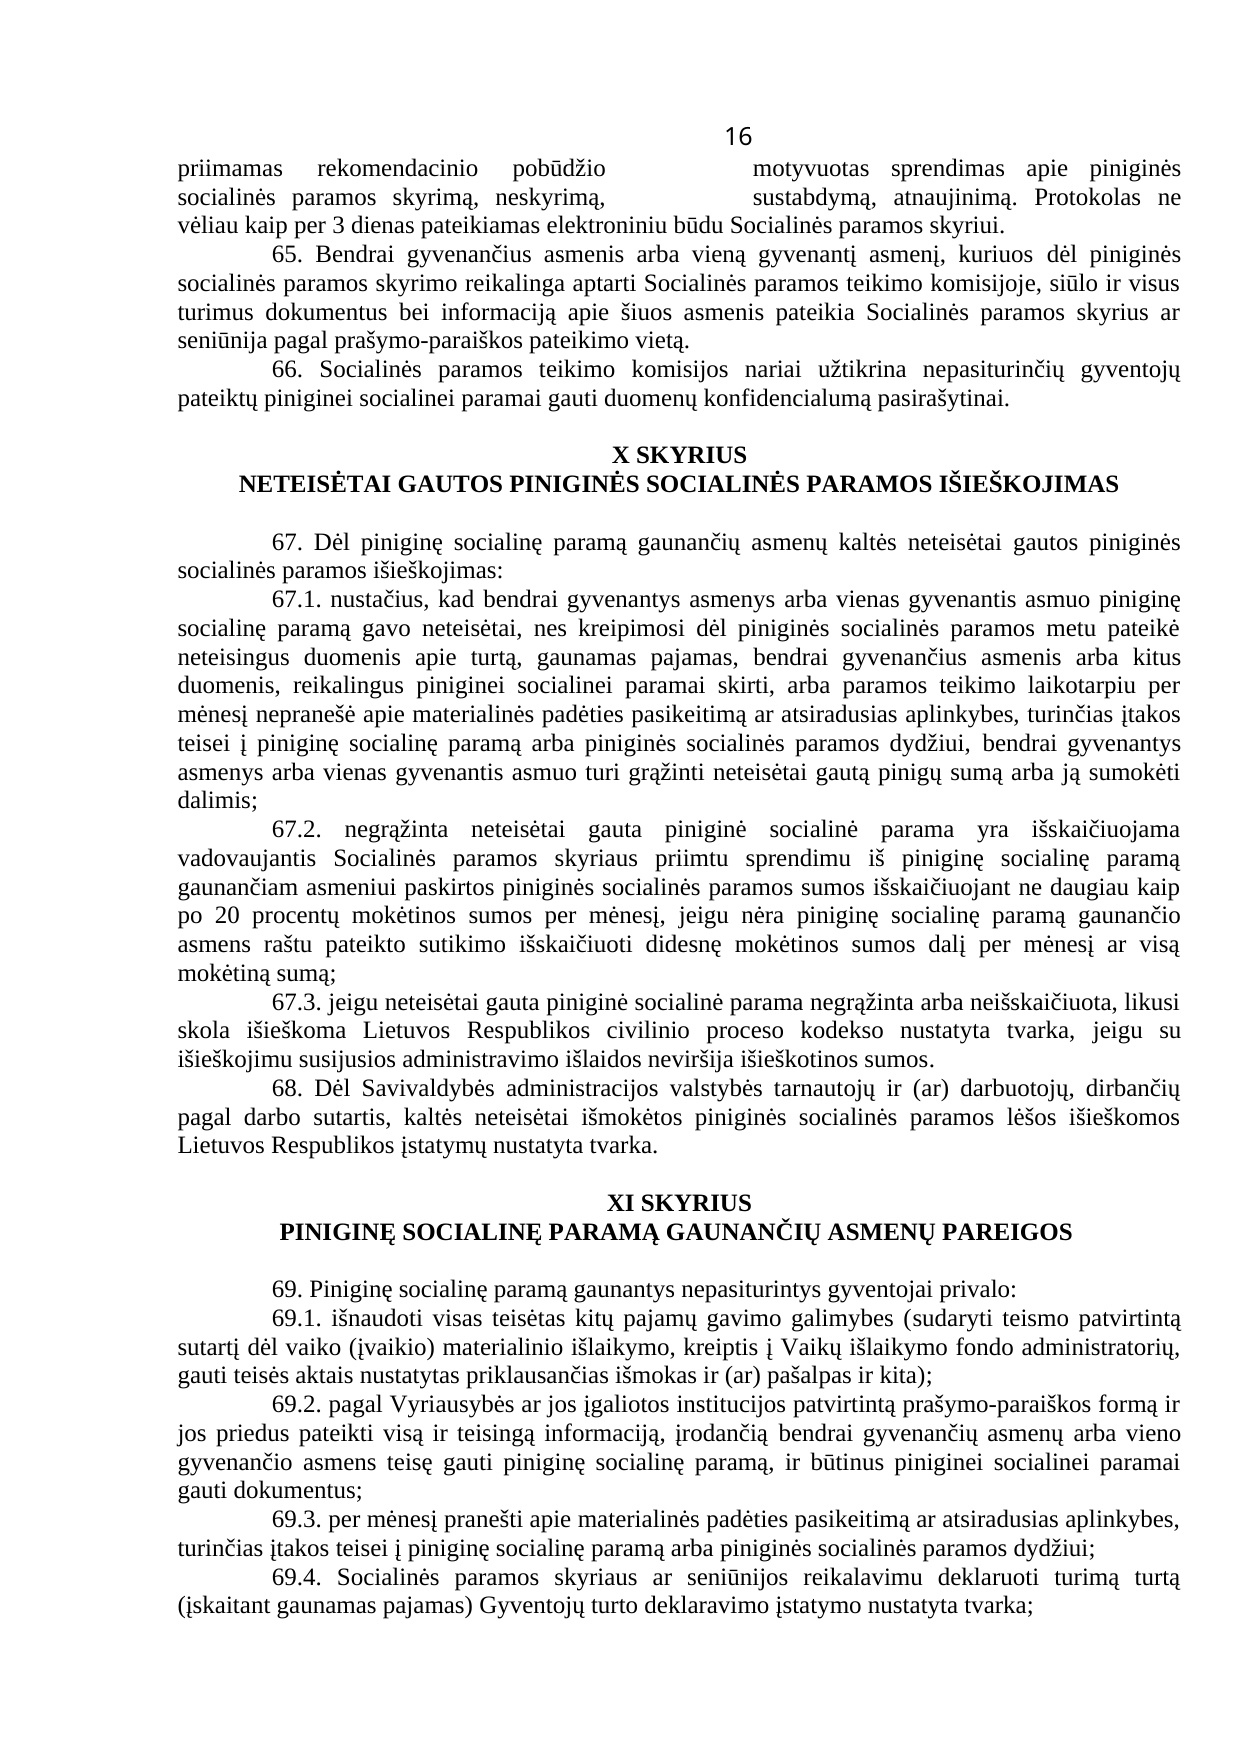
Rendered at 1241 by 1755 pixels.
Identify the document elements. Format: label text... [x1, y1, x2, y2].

text X SKYRIUS [177, 441, 1181, 469]
text 68. Dėl Savivaldybės administracijos valstybės tarnautojų ir (ar) darbuotojų, dirbančių pagal darbo sutartis, kaltės neteisėtai išmokėtos piniginės socialinės paramos lėšos išieškomos Lietuvos Respublikos įstatymų nustatyta tvarka. [177, 1073, 1181, 1159]
text priimamas rekomendacinio pobūdžio motyvuotas sprendimas apie piniginės socialinės paramos skyrimą, neskyrimą, sustabdymą, atnaujinimą. Protokolas ne vėliau kaip per 3 dienas pateikiamas elektroniniu būdu Socialinės paramos skyriui. [177, 153, 1181, 239]
text 66. Socialinės paramos teikimo komisijos nariai užtikrina nepasiturinčių gyventojų pateiktų piniginei socialinei paramai gauti duomenų konfidencialumą pasirašytinai. [177, 354, 1181, 412]
text 67.2. negrąžinta neteisėtai gauta piniginė socialinė parama yra išskaičiuojama vadovaujantis Socialinės paramos skyriaus priimtu sprendimu iš piniginę socialinę paramą gaunančiam asmeniui paskirtos piniginės socialinės paramos sumos išskaičiuojant ne daugiau kaip po 20 procentų mokėtinos sumos per mėnesį, jeigu nėra piniginę socialinę paramą gaunančio asmens raštu pateikto sutikimo išskaičiuoti didesnę mokėtinos sumos dalį per mėnesį ar visą mokėtiną sumą; [177, 814, 1181, 987]
text 69. Piniginę socialinę paramą gaunantys nepasiturintys gyventojai privalo: [177, 1274, 1181, 1303]
text 67.3. jeigu neteisėtai gauta piniginė socialinė parama negrąžinta arba neišskaičiuota, likusi skola išieškoma Lietuvos Respublikos civilinio proceso kodekso nustatyta tvarka, jeigu su išieškojimu susijusios administravimo išlaidos neviršija išieškotinos sumos. [177, 987, 1181, 1073]
text XI SKYRIUS [177, 1188, 1181, 1217]
text 69.1. išnaudoti visas teisėtas kitų pajamų gavimo galimybes (sudaryti teismo patvirtintą sutartį dėl vaiko (įvaikio) materialinio išlaikymo, kreiptis į Vaikų išlaikymo fondo administratorių, gauti teisės aktais nustatytas priklausančias išmokas ir (ar) pašalpas ir kita); [177, 1303, 1181, 1389]
text 69.2. pagal Vyriausybės ar jos įgaliotos institucijos patvirtintą prašymo-paraiškos formą ir jos priedus pateikti visą ir teisingą informaciją, įrodančią bendrai gyvenančių asmenų arba vieno gyvenančio asmens teisę gauti piniginę socialinę paramą, ir būtinus piniginei socialinei paramai gauti dokumentus; [177, 1389, 1181, 1504]
text 67.1. nustačius, kad bendrai gyvenantys asmenys arba vienas gyvenantis asmuo piniginę socialinę paramą gavo neteisėtai, nes kreipimosi dėl piniginės socialinės paramos metu pateikė neteisingus duomenis apie turtą, gaunamas pajamas, bendrai gyvenančius asmenis arba kitus duomenis, reikalingus piniginei socialinei paramai skirti, arba paramos teikimo laikotarpiu per mėnesį nepranešė apie materialinės padėties pasikeitimą ar atsiradusias aplinkybes, turinčias įtakos teisei į piniginę socialinę paramą arba piniginės socialinės paramos dydžiui, bendrai gyvenantys asmenys arba vienas gyvenantis asmuo turi grąžinti neteisėtai gautą pinigų sumą arba ją sumokėti dalimis; [177, 584, 1181, 814]
text 65. Bendrai gyvenančius asmenis arba vieną gyvenantį asmenį, kuriuos dėl piniginės socialinės paramos skyrimo reikalinga aptarti Socialinės paramos teikimo komisijoje, siūlo ir visus turimus dokumentus bei informaciją apie šiuos asmenis pateikia Socialinės paramos skyrius ar seniūnija pagal prašymo-paraiškos pateikimo vietą. [177, 239, 1181, 354]
text 69.4. Socialinės paramos skyriaus ar seniūnijos reikalavimu deklaruoti turimą turtą (įskaitant gaunamas pajamas) Gyventojų turto deklaravimo įstatymo nustatyta tvarka; [177, 1562, 1181, 1619]
text 69.3. per mėnesį pranešti apie materialinės padėties pasikeitimą ar atsiradusias aplinkybes, turinčias įtakos teisei į piniginę socialinę paramą arba piniginės socialinės paramos dydžiui; [177, 1504, 1181, 1562]
text PINIGINĘ SOCIALINĘ PARAMĄ GAUNANČIŲ ASMENŲ PAREIGOS [177, 1217, 1181, 1246]
text NETEISĖTAI GAUTOS PINIGINĖS SOCIALINĖS PARAMOS IŠIEŠKOJIMAS [177, 469, 1181, 498]
text 67. Dėl piniginę socialinę paramą gaunančių asmenų kaltės neteisėtai gautos piniginės socialinės paramos išieškojimas: [177, 527, 1181, 584]
